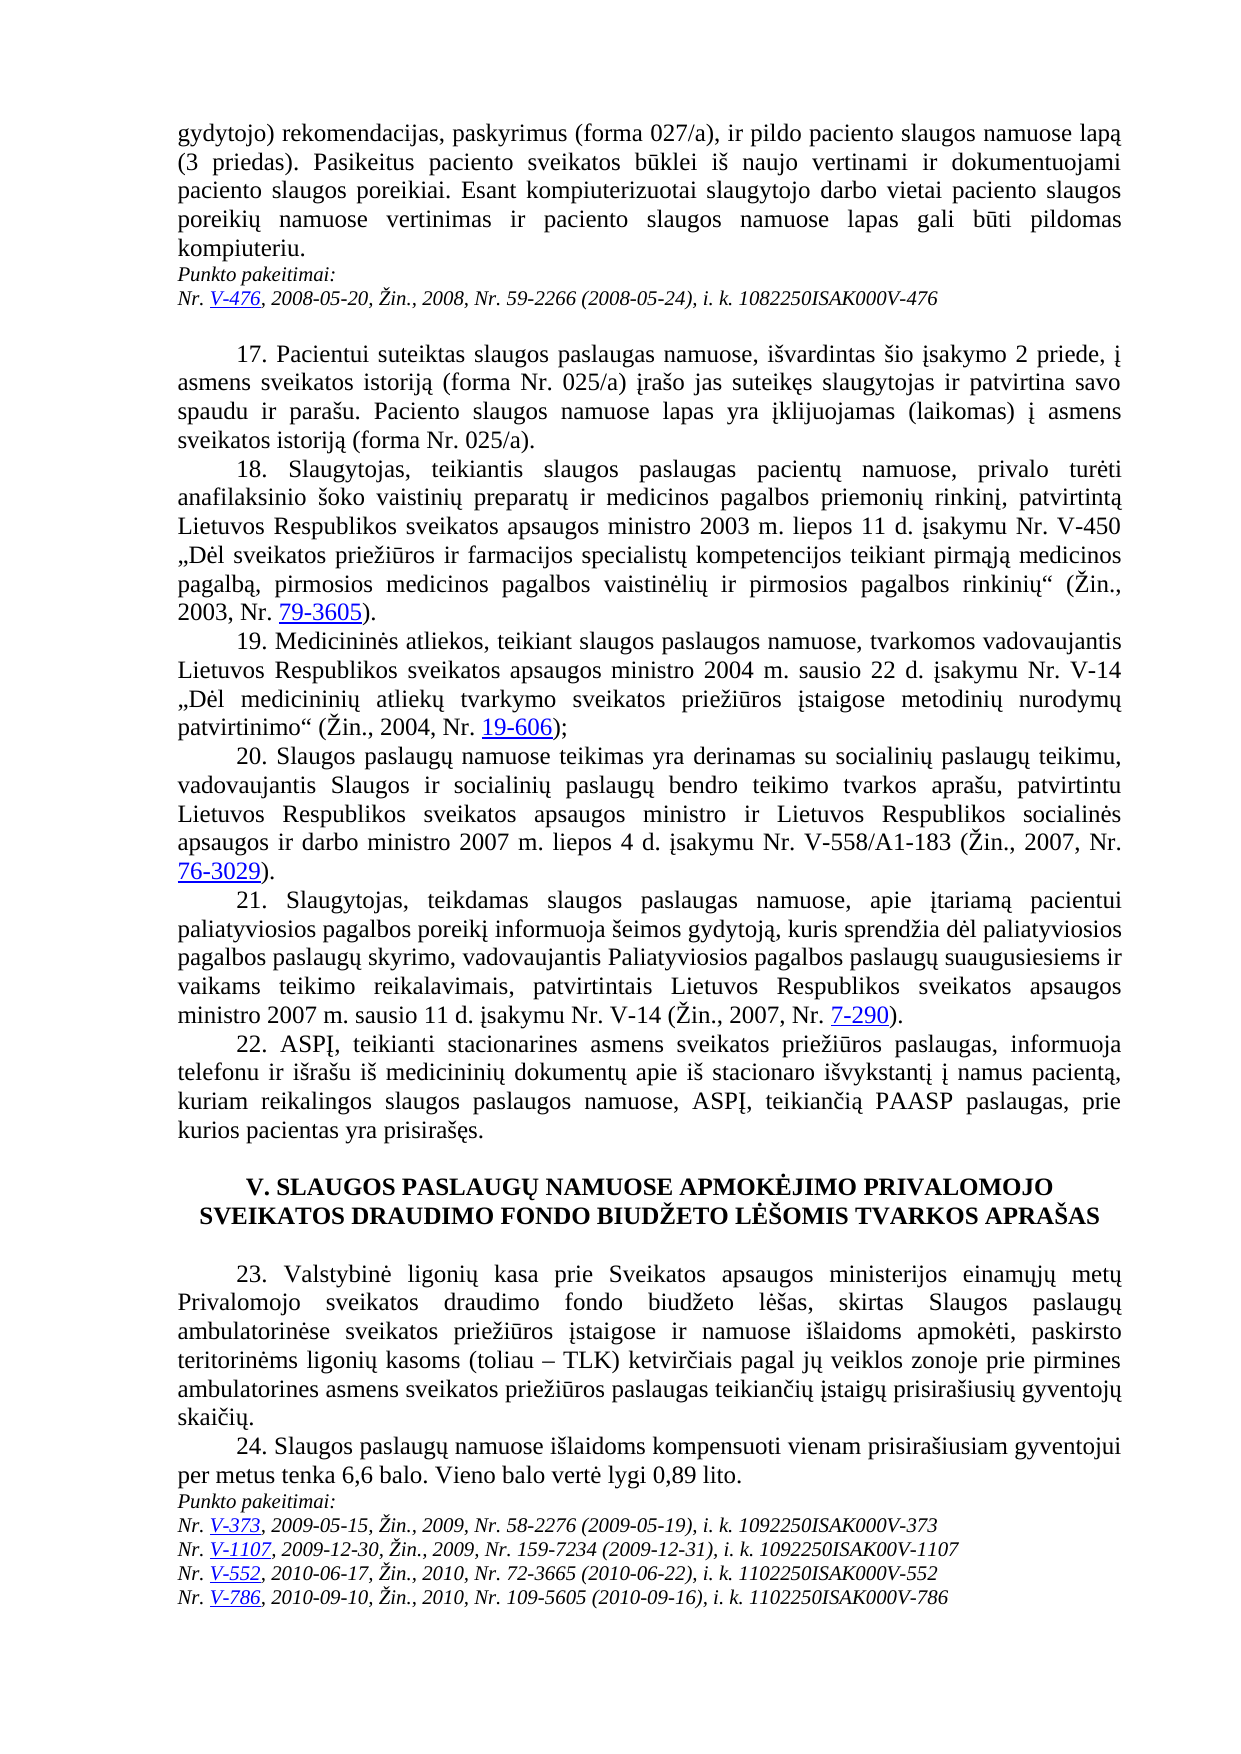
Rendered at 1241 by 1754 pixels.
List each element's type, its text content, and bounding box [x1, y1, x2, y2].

text Nr. V-373, 2009-05-15, Žin., 2009, Nr. 58-2276 (2009-05-19), i. k. 1092250ISAK000V-373 [177, 1513, 1122, 1537]
text 20. Slaugos paslaugų namuose teikimas yra derinamas su socialinių paslaugų teikimu, vadovaujantis Slaugos ir socialinių paslaugų bendro teikimo tvarkos aprašu, patvirtintu Lietuvos Respublikos sveikatos apsaugos ministro ir Lietuvos Respublikos socialinės apsaugos ir darbo ministro 2007 m. liepos 4 d. įsakymu Nr. V-558/A1-183 (Žin., 2007, Nr. 76-3029). [177, 741, 1122, 885]
text Punkto pakeitimai: [177, 1489, 1122, 1513]
text V. SLAUGOS PASLAUGŲ NAMUOSE APMOKĖJIMO PRIVALOMOJO SVEIKATOS DRAUDIMO FONDO BIUDŽETO LĖŠOMIS TVARKOS APRAŠAS [177, 1172, 1122, 1230]
text 18. Slaugytojas, teikiantis slaugos paslaugas pacientų namuose, privalo turėti anafilaksinio šoko vaistinių preparatų ir medicinos pagalbos priemonių rinkinį, patvirtintą Lietuvos Respublikos sveikatos apsaugos ministro 2003 m. liepos 11 d. įsakymu Nr. V-450 „Dėl sveikatos priežiūros ir farmacijos specialistų kompetencijos teikiant pirmąją medicinos pagalbą, pirmosios medicinos pagalbos vaistinėlių ir pirmosios pagalbos rinkinių“ (Žin., 2003, Nr. 79-3605). [177, 454, 1122, 626]
text Nr. V-476, 2008-05-20, Žin., 2008, Nr. 59-2266 (2008-05-24), i. k. 1082250ISAK000V-476 [177, 286, 1122, 310]
text 24. Slaugos paslaugų namuose išlaidoms kompensuoti vienam prisirašiusiam gyventojui per metus tenka 6,6 balo. Vieno balo vertė lygi 0,89 lito. [177, 1431, 1122, 1489]
text 17. Pacientui suteiktas slaugos paslaugas namuose, išvardintas šio įsakymo 2 priede, į asmens sveikatos istoriją (forma Nr. 025/a) įrašo jas suteikęs slaugytojas ir patvirtina savo spaudu ir parašu. Paciento slaugos namuose lapas yra įklijuojamas (laikomas) į asmens sveikatos istoriją (forma Nr. 025/a). [177, 339, 1122, 454]
text 22. ASPĮ, teikianti stacionarines asmens sveikatos priežiūros paslaugas, informuoja telefonu ir išrašu iš medicininių dokumentų apie iš stacionaro išvykstantį į namus pacientą, kuriam reikalingos slaugos paslaugos namuose, ASPĮ, teikiančią PAASP paslaugas, prie kurios pacientas yra prisirašęs. [177, 1029, 1122, 1144]
text Nr. V-1107, 2009-12-30, Žin., 2009, Nr. 159-7234 (2009-12-31), i. k. 1092250ISAK00V-1107 [177, 1537, 1122, 1561]
text Nr. V-552, 2010-06-17, Žin., 2010, Nr. 72-3665 (2010-06-22), i. k. 1102250ISAK000V-552 [177, 1561, 1122, 1585]
text gydytojo) rekomendacijas, paskyrimus (forma 027/a), ir pildo paciento slaugos namuose lapą (3 priedas). Pasikeitus paciento sveikatos būklei iš naujo vertinami ir dokumentuojami paciento slaugos poreikiai. Esant kompiuterizuotai slaugytojo darbo vietai paciento slaugos poreikių namuose vertinimas ir paciento slaugos namuose lapas gali būti pildomas kompiuteriu. [177, 118, 1122, 262]
text 23. Valstybinė ligonių kasa prie Sveikatos apsaugos ministerijos einamųjų metų Privalomojo sveikatos draudimo fondo biudžeto lėšas, skirtas Slaugos paslaugų ambulatorinėse sveikatos priežiūros įstaigose ir namuose išlaidoms apmokėti, paskirsto teritorinėms ligonių kasoms (toliau – TLK) ketvirčiais pagal jų veiklos zonoje prie pirmines ambulatorines asmens sveikatos priežiūros paslaugas teikiančių įstaigų prisirašiusių gyventojų skaičių. [177, 1259, 1122, 1431]
text 19. Medicininės atliekos, teikiant slaugos paslaugos namuose, tvarkomos vadovaujantis Lietuvos Respublikos sveikatos apsaugos ministro 2004 m. sausio 22 d. įsakymu Nr. V-14 „Dėl medicininių atliekų tvarkymo sveikatos priežiūros įstaigose metodinių nurodymų patvirtinimo“ (Žin., 2004, Nr. 19-606); [177, 626, 1122, 741]
text Nr. V-786, 2010-09-10, Žin., 2010, Nr. 109-5605 (2010-09-16), i. k. 1102250ISAK000V-786 [177, 1585, 1122, 1609]
text Punkto pakeitimai: [177, 262, 1122, 286]
text 21. Slaugytojas, teikdamas slaugos paslaugas namuose, apie įtariamą pacientui paliatyviosios pagalbos poreikį informuoja šeimos gydytoją, kuris sprendžia dėl paliatyviosios pagalbos paslaugų skyrimo, vadovaujantis Paliatyviosios pagalbos paslaugų suaugusiesiems ir vaikams teikimo reikalavimais, patvirtintais Lietuvos Respublikos sveikatos apsaugos ministro 2007 m. sausio 11 d. įsakymu Nr. V-14 (Žin., 2007, Nr. 7-290). [177, 885, 1122, 1029]
